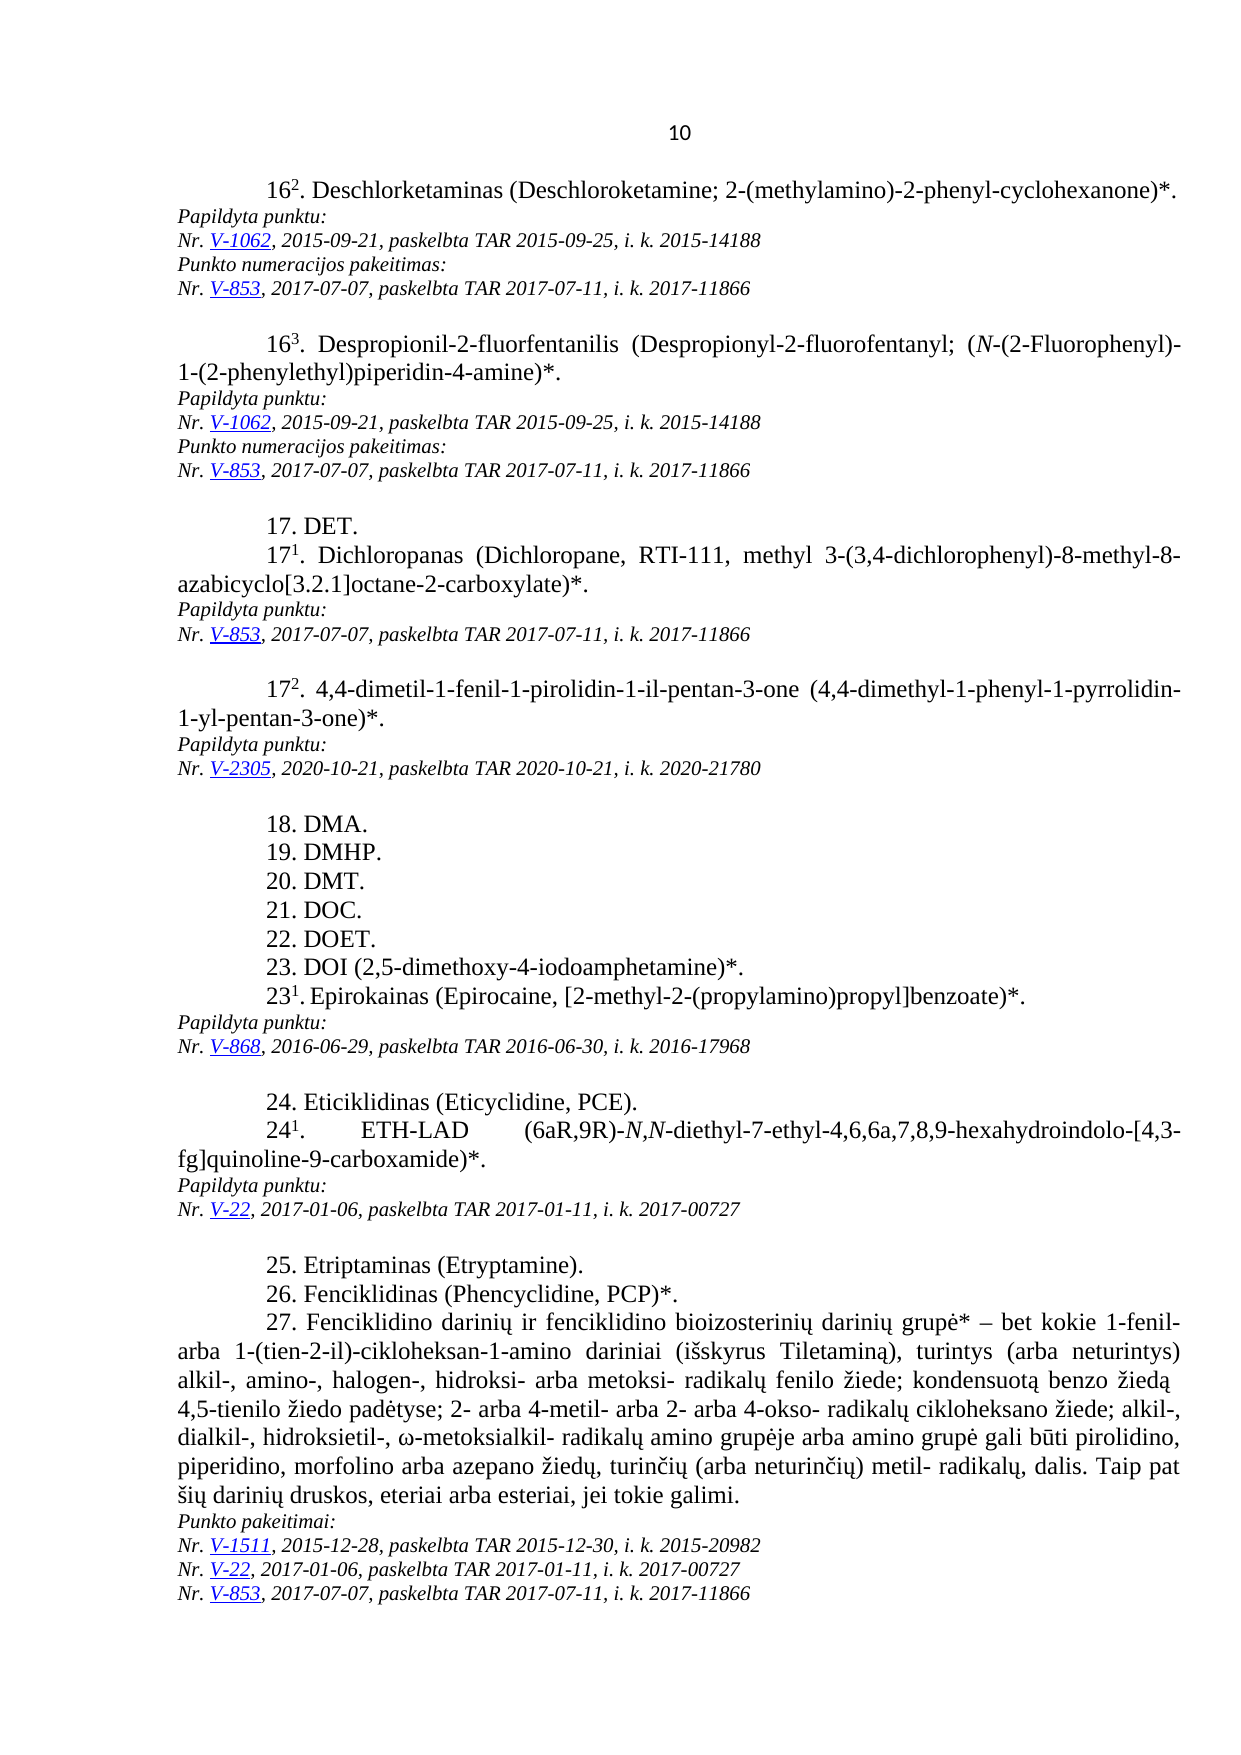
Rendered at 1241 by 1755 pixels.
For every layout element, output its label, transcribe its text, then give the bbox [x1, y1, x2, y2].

text 241. ETH-LAD (6aR,9R)-N,N-diethyl-7-ethyl-4,6,6a,7,8,9-hexahydroindolo-[4,3-fg]quinoline-9-carboxamide)*. [177, 1116, 1181, 1173]
text 231. Epirokainas (Epirocaine, [2-methyl-2-(propylamino)propyl]benzoate)*. [177, 981, 1181, 1010]
text 22. DOET. [177, 924, 1181, 952]
text Papildyta punktu: [177, 732, 1181, 756]
text Punkto numeracijos pakeitimas: [177, 434, 1181, 458]
text Nr. V-868, 2016-06-29, paskelbta TAR 2016-06-30, i. k. 2016-17968 [177, 1034, 1181, 1058]
text Punkto pakeitimai: [177, 1509, 1181, 1533]
text Nr. V-853, 2017-07-07, paskelbta TAR 2017-07-11, i. k. 2017-11866 [177, 276, 1181, 300]
text 24. Eticiklidinas (Eticyclidine, PCE). [177, 1087, 1181, 1116]
text 162. Deschlorketaminas (Deschloroketamine; 2-(methylamino)-2-phenyl-cyclohexanone)*. [177, 175, 1181, 204]
text 172. 4,4-dimetil-1-fenil-1-pirolidin-1-il-pentan-3-one (4,4-dimethyl-1-phenyl-1-pyrrolidin-1-yl-pentan-3-one)*. [177, 674, 1181, 732]
text Papildyta punktu: [177, 597, 1181, 621]
text 18. DMA. [177, 809, 1181, 837]
text Nr. V-853, 2017-07-07, paskelbta TAR 2017-07-11, i. k. 2017-11866 [177, 1581, 1181, 1605]
text 25. Etriptaminas (Etryptamine). [177, 1250, 1181, 1279]
text Nr. V-853, 2017-07-07, paskelbta TAR 2017-07-11, i. k. 2017-11866 [177, 621, 1181, 646]
text Nr. V-1511, 2015-12-28, paskelbta TAR 2015-12-30, i. k. 2015-20982 [177, 1533, 1181, 1557]
text Punkto numeracijos pakeitimas: [177, 252, 1181, 276]
text Nr. V-853, 2017-07-07, paskelbta TAR 2017-07-11, i. k. 2017-11866 [177, 458, 1181, 482]
text Nr. V-1062, 2015-09-21, paskelbta TAR 2015-09-25, i. k. 2015-14188 [177, 228, 1181, 252]
text 17. DET. [177, 511, 1181, 540]
text 20. DMT. [177, 866, 1181, 895]
text 171. Dichloropanas (Dichloropane, RTI-111, methyl 3-(3,4-dichlorophenyl)-8-methyl-8-azabicyclo[3.2.1]octane-2-carboxylate)*. [177, 540, 1181, 597]
text Nr. V-22, 2017-01-06, paskelbta TAR 2017-01-11, i. k. 2017-00727 [177, 1557, 1181, 1581]
text 21. DOC. [177, 895, 1181, 924]
text Papildyta punktu: [177, 386, 1181, 410]
text Nr. V-1062, 2015-09-21, paskelbta TAR 2015-09-25, i. k. 2015-14188 [177, 410, 1181, 434]
text 23. DOI (2,5-dimethoxy-4-iodoamphetamine)*. [177, 952, 1181, 981]
text 163. Despropionil-2-fluorfentanilis (Despropionyl-2-fluorofentanyl; (N-(2-Fluorophenyl)-1-(2-phenylethyl)piperidin-4-amine)*. [177, 329, 1181, 386]
text 19. DMHP. [177, 837, 1181, 866]
text Papildyta punktu: [177, 1173, 1181, 1197]
text Nr. V-22, 2017-01-06, paskelbta TAR 2017-01-11, i. k. 2017-00727 [177, 1197, 1181, 1221]
text 27. Fenciklidino darinių ir fenciklidino bioizosterinių darinių grupė* – bet kokie 1-fenil- arba 1-(tien-2-il)-cikloheksan-1-amino dariniai (išskyrus Tiletaminą), turintys (arba neturintys) alkil-, amino-, halogen-, hidroksi- arba metoksi- radikalų fenilo žiede; kondensuotą benzo žiedą 4,5-tienilo žiedo padėtyse; 2- arba 4-metil- arba 2- arba 4-okso- radikalų cikloheksano žiede; alkil-, dialkil-, hidroksietil-, ω-metoksialkil- radikalų amino grupėje arba amino grupė gali būti pirolidino, piperidino, morfolino arba azepano žiedų, turinčių (arba neturinčių) metil- radikalų, dalis. Taip pat šių darinių druskos, eteriai arba esteriai, jei tokie galimi. [177, 1307, 1181, 1509]
text Papildyta punktu: [177, 204, 1181, 228]
text 26. Fenciklidinas (Phencyclidine, PCP)*. [177, 1279, 1181, 1307]
text Papildyta punktu: [177, 1010, 1181, 1034]
text Nr. V-2305, 2020-10-21, paskelbta TAR 2020-10-21, i. k. 2020-21780 [177, 756, 1181, 780]
